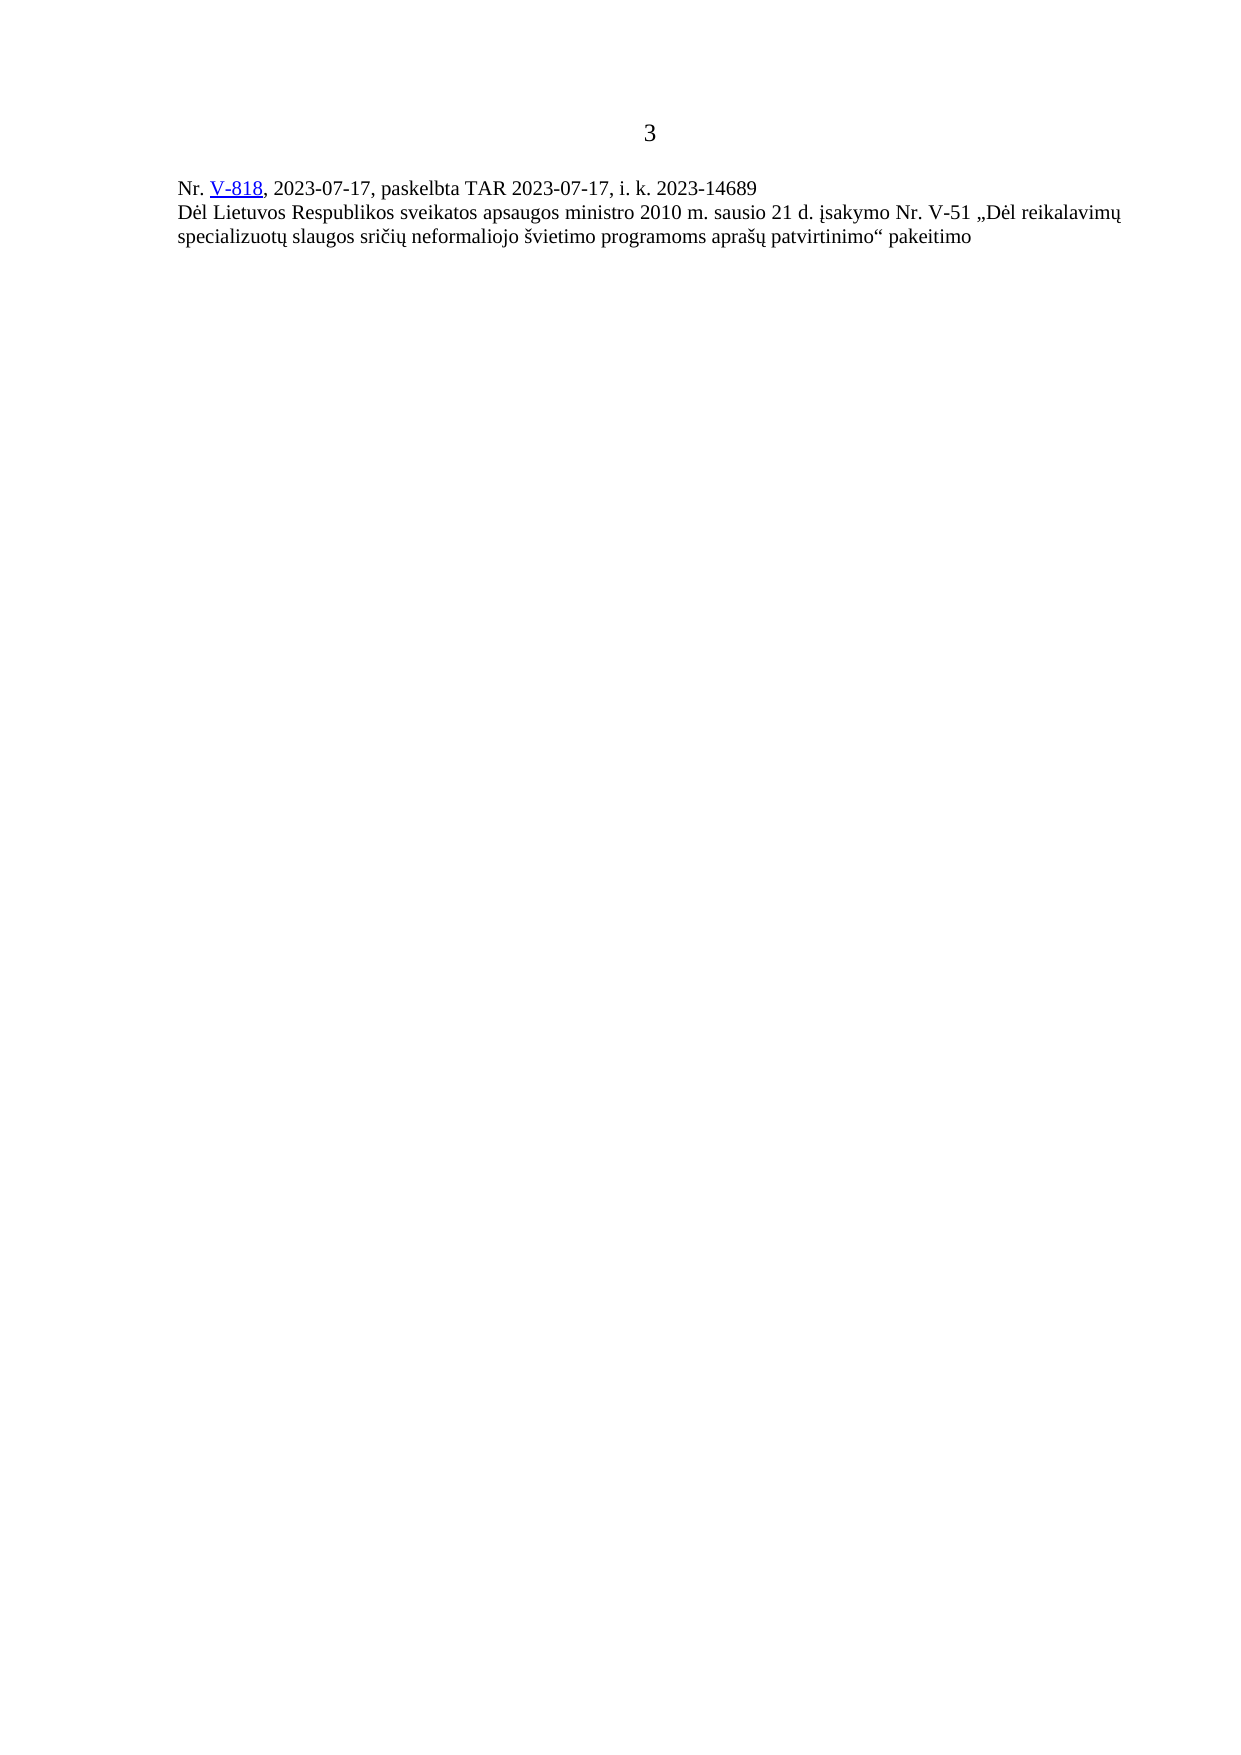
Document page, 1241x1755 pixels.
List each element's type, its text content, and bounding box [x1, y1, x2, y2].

text Nr. V-818, 2023-07-17, paskelbta TAR 2023-07-17, i. k. 2023-14689 [177, 176, 1122, 200]
text Dėl Lietuvos Respublikos sveikatos apsaugos ministro 2010 m. sausio 21 d. įsakymo Nr. V-51 „Dėl reikalavimų specializuotų slaugos sričių neformaliojo švietimo programoms aprašų patvirtinimo“ pakeitimo [177, 200, 1122, 248]
